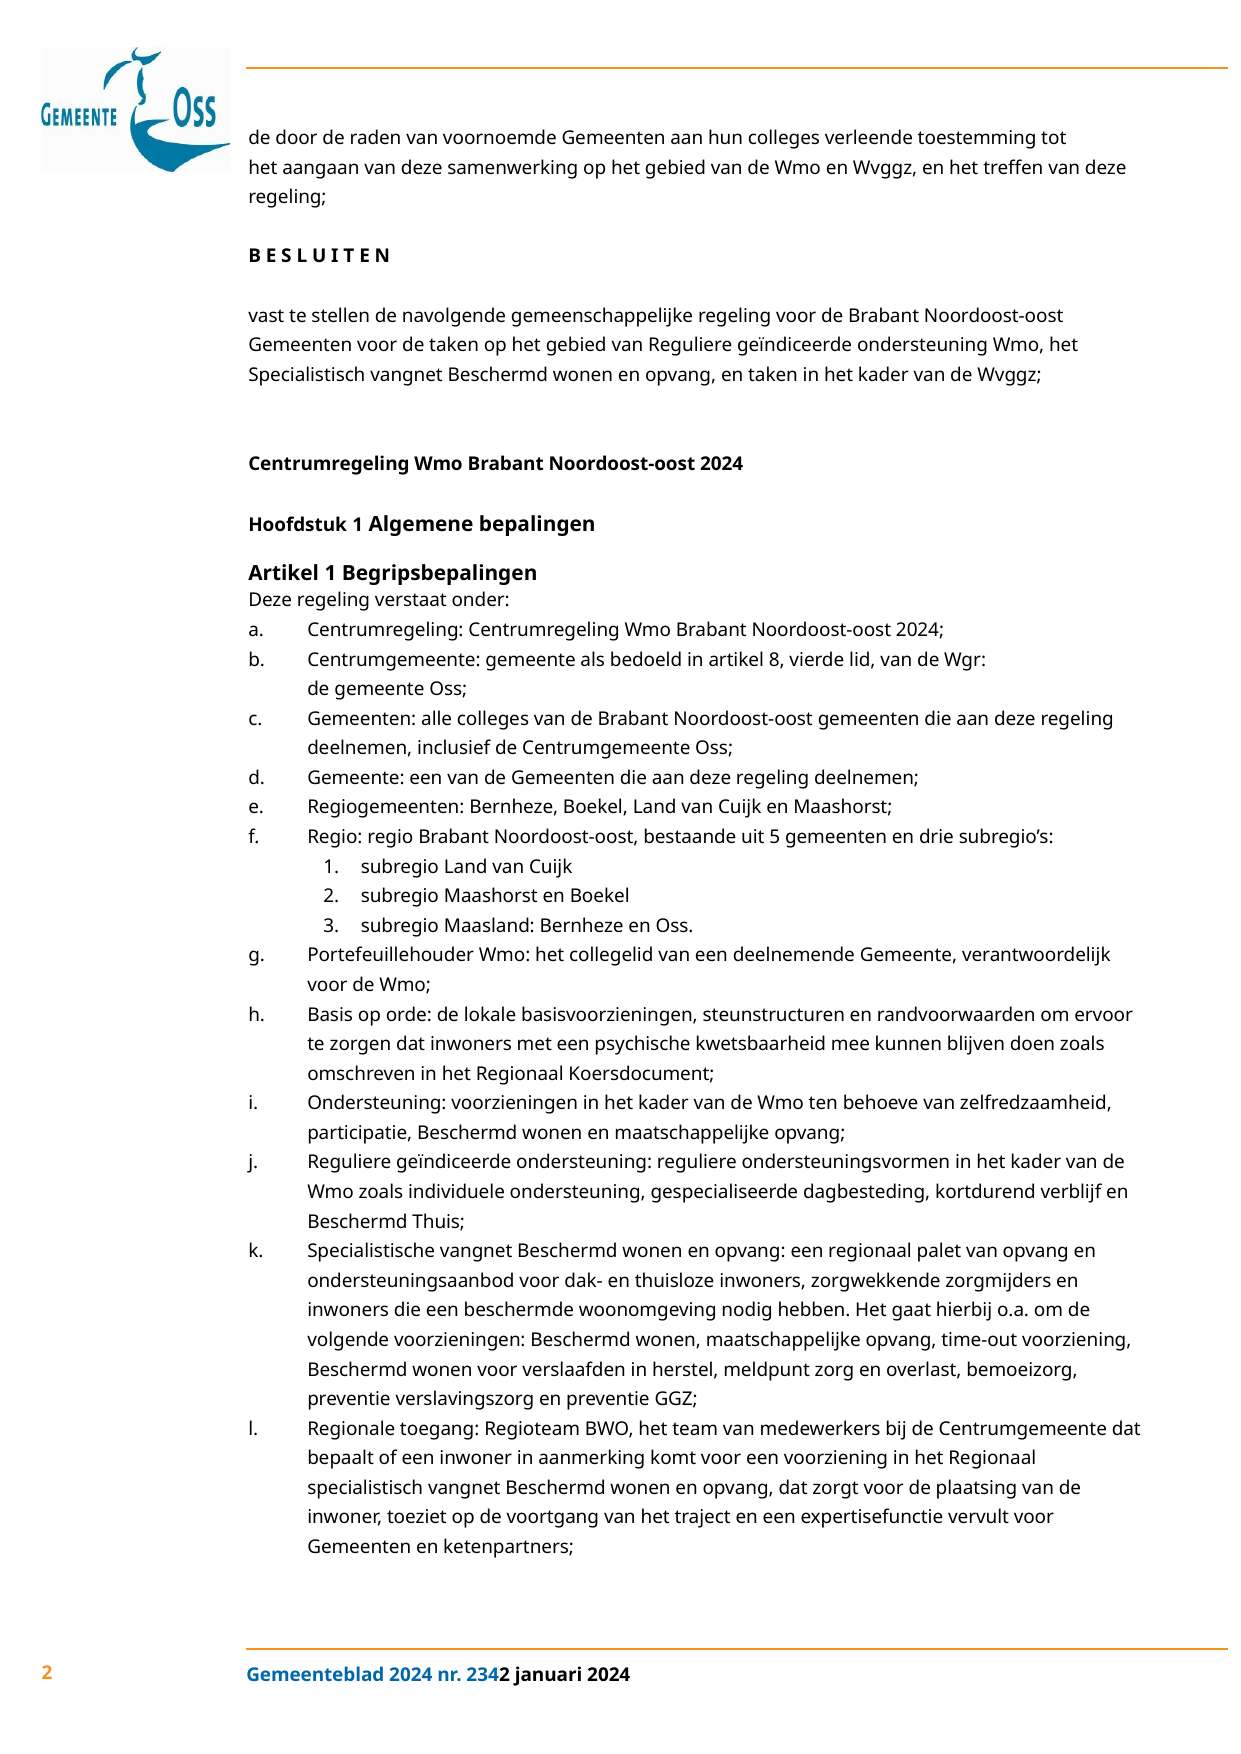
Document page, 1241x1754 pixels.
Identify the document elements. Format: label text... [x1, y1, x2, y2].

text B E S L U I T E N [248, 243, 1152, 268]
picture [41, 47, 231, 172]
list Basis op orde: de lokale basisvoorzieningen, steunstructuren en randvoorwaarden om ervoor te zorgen dat inwoners met een psychische kwetsbaarheid mee kunnen blijven doen zoals omschreven in het Regionaal Koersdocument; [248, 1001, 1152, 1086]
list Ondersteuning: voorzieningen in het kader van de Wmo ten behoeve van zelfredzaamheid, participatie, Beschermd wonen en maatschappelijke opvang; [248, 1089, 1152, 1145]
text vast te stellen de navolgende gemeenschappelijke regeling voor de Brabant Noordoost-oost Gemeenten voor de taken op het gebied van Reguliere geïndiceerde ondersteuning Wmo, het Specialistisch vangnet Beschermd wonen en opvang, en taken in het kader van de Wvggz; [248, 302, 1152, 387]
text het aangaan van deze samenwerking op het gebied van de Wmo en Wvggz, en het treffen van deze regeling; [248, 154, 1152, 209]
list Specialistische vangnet Beschermd wonen en opvang: een regionaal palet van opvang en ondersteuningsaanbod voor dak- en thuisloze inwoners, zorgwekkende zorgmijders en inwoners die een beschermde woonomgeving nodig hebben. Het gaat hierbij o.a. om de volgende voorzieningen: Beschermd wonen, maatschappelijke opvang, time-out voorziening, Beschermd wonen voor verslaafden in herstel, meldpunt zorg en overlast, bemoeizorg, preventie verslavingszorg en preventie GGZ; [248, 1237, 1152, 1411]
text Hoofdstuk 1 Algemene bepalingen [248, 509, 1152, 537]
list Centrumgemeente: gemeente als bedoeld in artikel 8, vierde lid, van de Wgr: [248, 646, 1152, 672]
list subregio Land van Cuijk [323, 853, 1152, 879]
list subregio Maasland: Bernheze en Oss. [323, 912, 1152, 938]
list Reguliere geïndiceerde ondersteuning: reguliere ondersteuningsvormen in het kader van de Wmo zoals individuele ondersteuning, gespecialiseerde dagbesteding, kortdurend verblijf en Beschermd Thuis; [248, 1149, 1152, 1234]
list Centrumregeling: Centrumregeling Wmo Brabant Noordoost-oost 2024; [248, 616, 1152, 642]
list Portefeuillehouder Wmo: het collegelid van een deelnemende Gemeente, verantwoordelijk voor de Wmo; [248, 942, 1152, 997]
text de door de raden van voornoemde Gemeenten aan hun colleges verleende toestemming tot [248, 124, 1152, 150]
list Regionale toegang: Regioteam BWO, het team van medewerkers bij de Centrumgemeente dat bepaalt of een inwoner in aanmerking komt voor een voorziening in het Regionaal specialistisch vangnet Beschermd wonen en opvang, dat zorgt voor de plaatsing van de inwoner, toeziet op de voortgang van het traject en een expertisefunctie vervult voor Gemeenten en ketenpartners; [248, 1415, 1152, 1559]
text Artikel 1 Begripsbepalingen [248, 558, 1152, 587]
list Regiogemeenten: Bernheze, Boekel, Land van Cuijk en Maashorst; [248, 794, 1152, 819]
list Gemeenten: alle colleges van de Brabant Noordoost-oost gemeenten die aan deze regeling deelnemen, inclusief de Centrumgemeente Oss; [248, 705, 1152, 760]
list subregio Maashorst en Boekel [323, 882, 1152, 908]
list de gemeente Oss; [248, 675, 1152, 701]
list Regio: regio Brabant Noordoost-oost, bestaande uit 5 gemeenten en drie subregio’s: [248, 823, 1152, 849]
text Deze regeling verstaat onder: [248, 587, 1152, 612]
list Gemeente: een van de Gemeenten die aan deze regeling deelnemen; [248, 764, 1152, 790]
text Centrumregeling Wmo Brabant Noordoost-oost 2024 [248, 450, 1152, 476]
